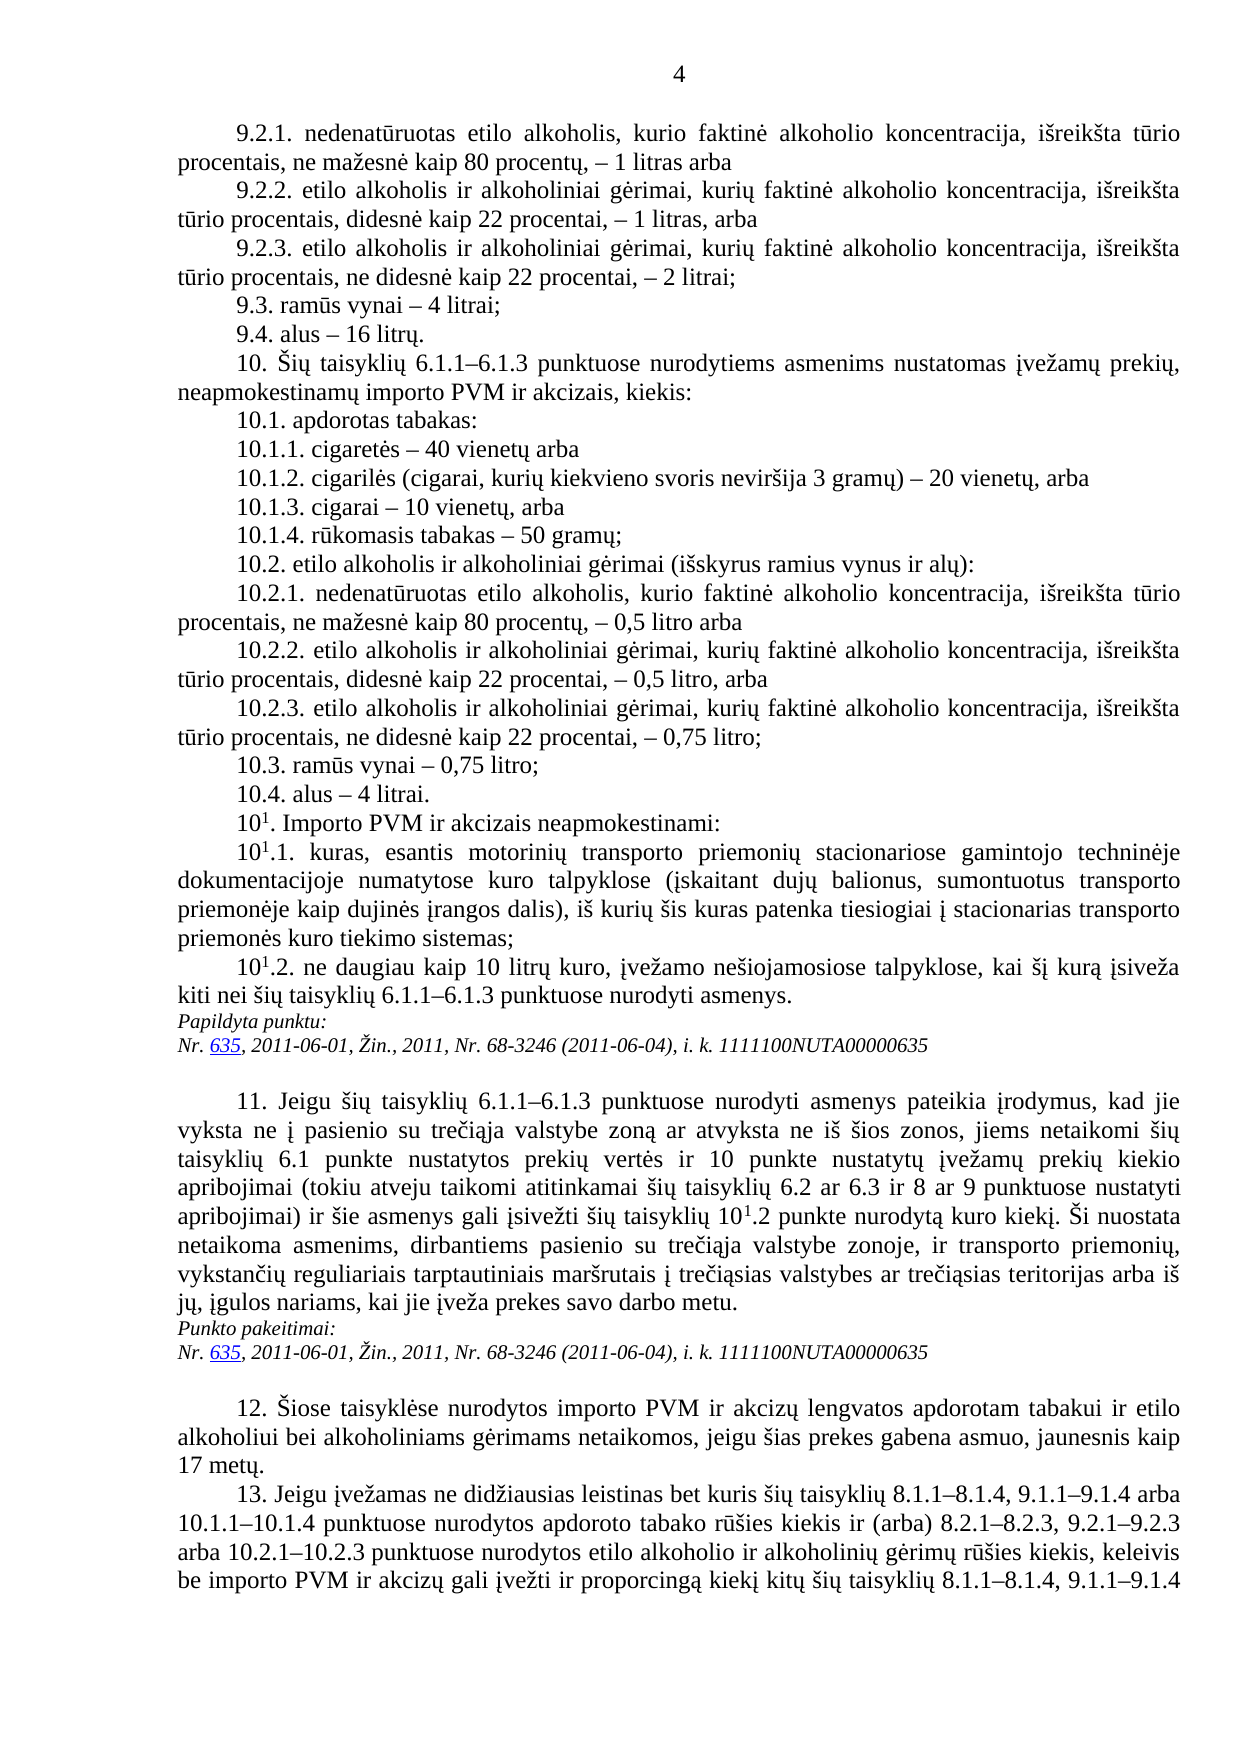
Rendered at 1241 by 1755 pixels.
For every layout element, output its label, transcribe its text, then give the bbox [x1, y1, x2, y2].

text 10.2.3. etilo alkoholis ir alkoholiniai gėrimai, kurių faktinė alkoholio koncentracija, išreikšta tūrio procentais, ne didesnė kaip 22 procentai, – 0,75 litro; [177, 693, 1181, 751]
text 9.4. alus – 16 litrų. [177, 319, 1181, 348]
text 101.2. ne daugiau kaip 10 litrų kuro, įvežamo nešiojamosiose talpyklose, kai šį kurą įsiveža kiti nei šių taisyklių 6.1.1–6.1.3 punktuose nurodyti asmenys. [177, 952, 1181, 1009]
text 10.2.2. etilo alkoholis ir alkoholiniai gėrimai, kurių faktinė alkoholio koncentracija, išreikšta tūrio procentais, didesnė kaip 22 procentai, – 0,5 litro, arba [177, 636, 1181, 693]
text 101. Importo PVM ir akcizais neapmokestinami: [177, 808, 1181, 837]
text 10.1. apdorotas tabakas: [177, 406, 1181, 434]
text 10.2.1. nedenatūruotas etilo alkoholis, kurio faktinė alkoholio koncentracija, išreikšta tūrio procentais, ne mažesnė kaip 80 procentų, – 0,5 litro arba [177, 578, 1181, 636]
text 10.1.1. cigaretės – 40 vienetų arba [177, 434, 1181, 463]
text 10.1.3. cigarai – 10 vienetų, arba [177, 492, 1181, 521]
text Papildyta punktu: [177, 1009, 1181, 1033]
text 9.2.2. etilo alkoholis ir alkoholiniai gėrimai, kurių faktinė alkoholio koncentracija, išreikšta tūrio procentais, didesnė kaip 22 procentai, – 1 litras, arba [177, 176, 1181, 233]
text 9.3. ramūs vynai – 4 litrai; [177, 291, 1181, 319]
text 9.2.3. etilo alkoholis ir alkoholiniai gėrimai, kurių faktinė alkoholio koncentracija, išreikšta tūrio procentais, ne didesnė kaip 22 procentai, – 2 litrai; [177, 233, 1181, 291]
text 9.2.1. nedenatūruotas etilo alkoholis, kurio faktinė alkoholio koncentracija, išreikšta tūrio procentais, ne mažesnė kaip 80 procentų, – 1 litras arba [177, 118, 1181, 176]
text 101.1. kuras, esantis motorinių transporto priemonių stacionariose gamintojo techninėje dokumentacijoje numatytose kuro talpyklose (įskaitant dujų balionus, sumontuotus transporto priemonėje kaip dujinės įrangos dalis), iš kurių šis kuras patenka tiesiogiai į stacionarias transporto priemonės kuro tiekimo sistemas; [177, 837, 1181, 952]
text 10.2. etilo alkoholis ir alkoholiniai gėrimai (išskyrus ramius vynus ir alų): [177, 549, 1181, 578]
text 10.1.4. rūkomasis tabakas – 50 gramų; [177, 521, 1181, 549]
text 12. Šiose taisyklėse nurodytos importo PVM ir akcizų lengvatos apdorotam tabakui ir etilo alkoholiui bei alkoholiniams gėrimams netaikomos, jeigu šias prekes gabena asmuo, jaunesnis kaip 17 metų. [177, 1393, 1181, 1479]
text 10.1.2. cigarilės (cigarai, kurių kiekvieno svoris neviršija 3 gramų) – 20 vienetų, arba [177, 463, 1181, 492]
text Punkto pakeitimai: [177, 1316, 1181, 1340]
text 10. Šių taisyklių 6.1.1–6.1.3 punktuose nurodytiems asmenims nustatomas įvežamų prekių, neapmokestinamų importo PVM ir akcizais, kiekis: [177, 348, 1181, 406]
text 11. Jeigu šių taisyklių 6.1.1–6.1.3 punktuose nurodyti asmenys pateikia įrodymus, kad jie vyksta ne į pasienio su trečiąja valstybe zoną ar atvyksta ne iš šios zonos, jiems netaikomi šių taisyklių 6.1 punkte nustatytos prekių vertės ir 10 punkte nustatytų įvežamų prekių kiekio apribojimai (tokiu atveju taikomi atitinkamai šių taisyklių 6.2 ar 6.3 ir 8 ar 9 punktuose nustatyti apribojimai) ir šie asmenys gali įsivežti šių taisyklių 101.2 punkte nurodytą kuro kiekį. Ši nuostata netaikoma asmenims, dirbantiems pasienio su trečiąja valstybe zonoje, ir transporto priemonių, vykstančių reguliariais tarptautiniais maršrutais į trečiąsias valstybes ar trečiąsias teritorijas arba iš jų, įgulos nariams, kai jie įveža prekes savo darbo metu. [177, 1086, 1181, 1316]
text Nr. 635, 2011-06-01, Žin., 2011, Nr. 68-3246 (2011-06-04), i. k. 1111100NUTA00000635 [177, 1340, 1181, 1364]
text Nr. 635, 2011-06-01, Žin., 2011, Nr. 68-3246 (2011-06-04), i. k. 1111100NUTA00000635 [177, 1033, 1181, 1057]
text 10.4. alus – 4 litrai. [177, 779, 1181, 808]
text 10.3. ramūs vynai – 0,75 litro; [177, 751, 1181, 779]
text 13. Jeigu įvežamas ne didžiausias leistinas bet kuris šių taisyklių 8.1.1–8.1.4, 9.1.1–9.1.4 arba 10.1.1–10.1.4 punktuose nurodytos apdoroto tabako rūšies kiekis ir (arba) 8.2.1–8.2.3, 9.2.1–9.2.3 arba 10.2.1–10.2.3 punktuose nurodytos etilo alkoholio ir alkoholinių gėrimų rūšies kiekis, keleivis be importo PVM ir akcizų gali įvežti ir proporcingą kiekį kitų šių taisyklių 8.1.1–8.1.4, 9.1.1–9.1.4 [177, 1479, 1181, 1594]
